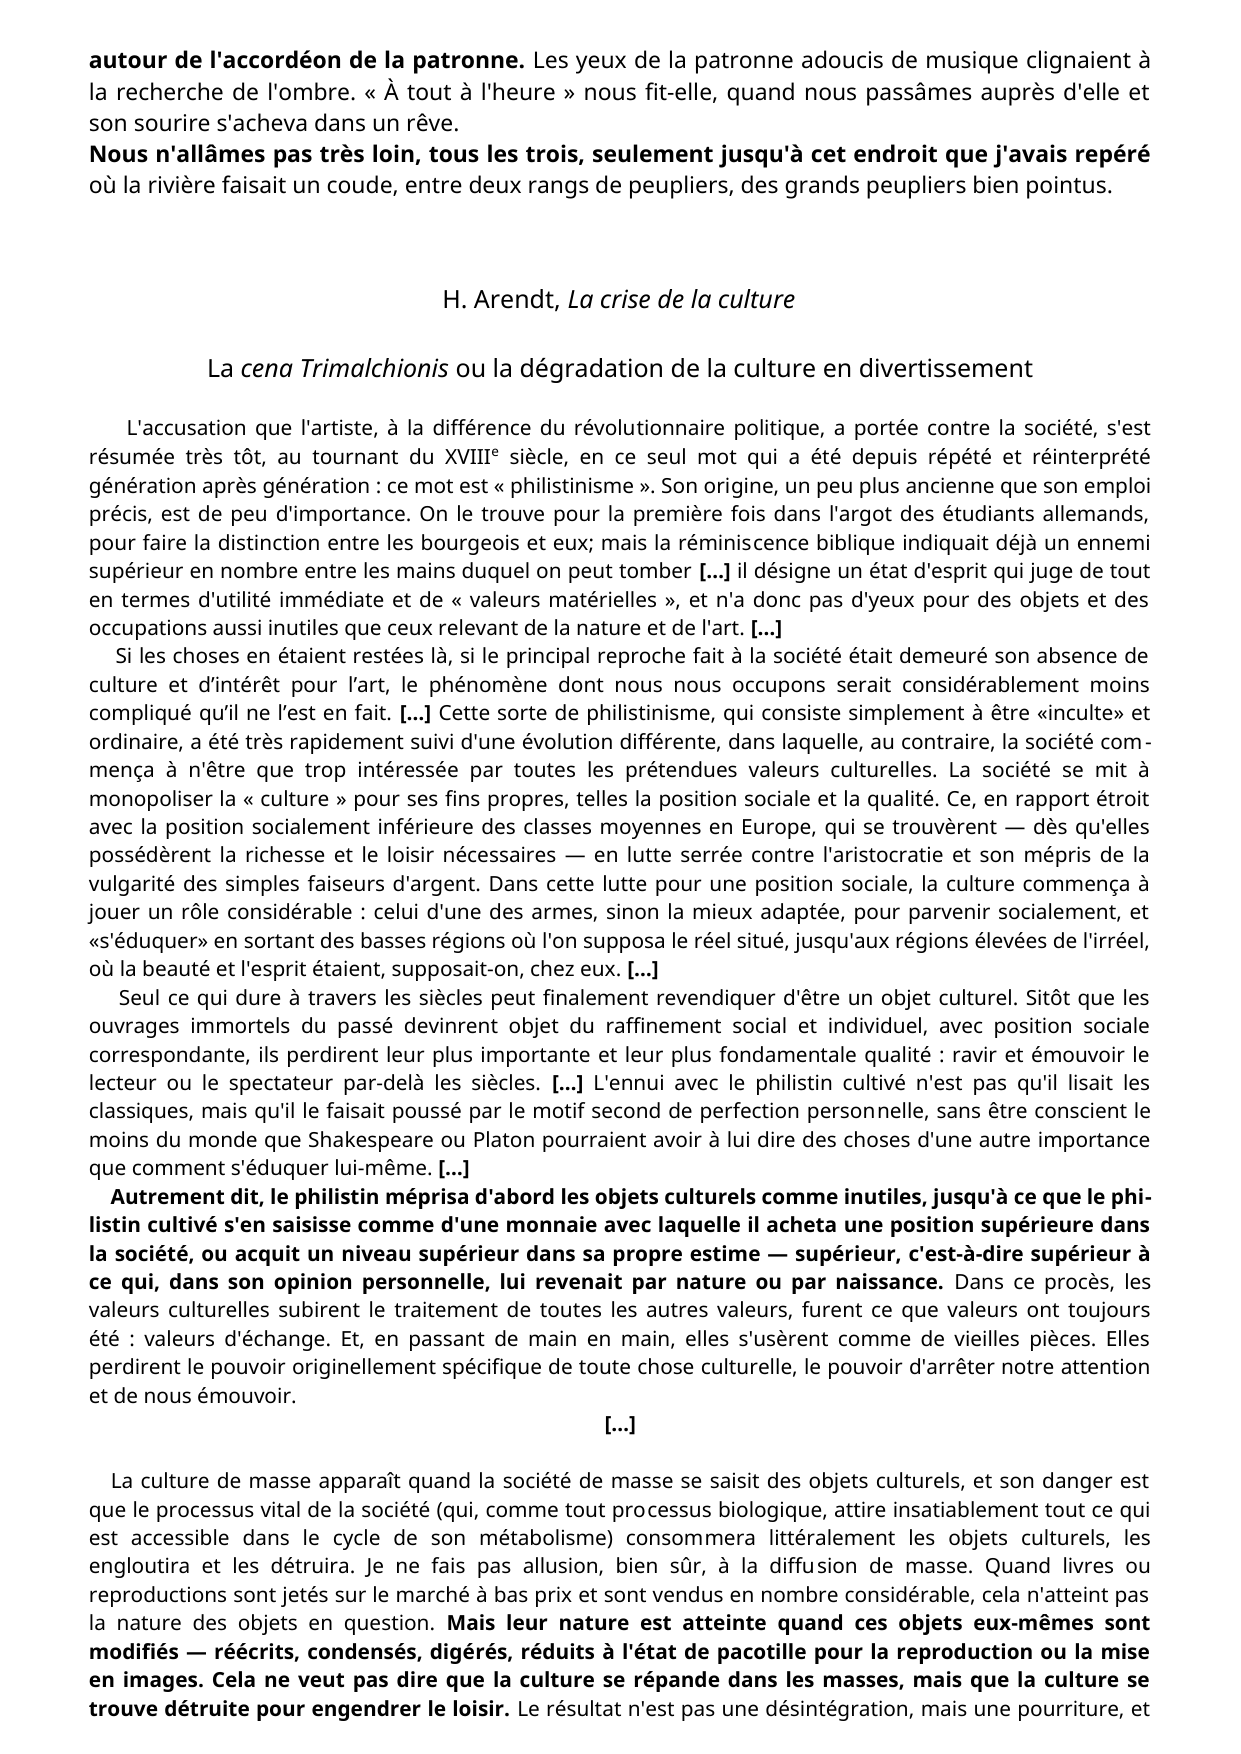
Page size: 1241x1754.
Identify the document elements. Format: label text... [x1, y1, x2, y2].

text Si les choses en étaient restées là, si le principal reproche fait à la société était demeuré son absence de culture et d’intérêt pour l’art, le phénomène dont nous nous occupons serait considérablement moins compliqué qu’il ne l’est en fait. […] Cette sorte de philis­tinisme, qui consiste simplement à être «inculte» et ordinaire, a été très rapidement suivi d'une évolution différente, dans laquelle, au contraire, la société com­mença à n'être que trop intéressée par toutes les prétendues valeurs culturelles. La société se mit à monopoliser la « culture » pour ses fins propres, telles la position sociale et la qualité. Ce, en rapport étroit avec la position socialement inférieure des classes moyennes en Europe, qui se trouvèrent — dès qu'elles possédè­rent la richesse et le loisir nécessaires — en lutte serrée contre l'aristocratie et son mépris de la vulgarité des simples faiseurs d'argent. Dans cette lutte pour une position sociale, la culture commença à jouer un rôle considérable : celui d'une des armes, sinon la mieux adaptée, pour parvenir socialement, et «s'éduquer» en sortant des basses régions où l'on supposa le réel situé, jusqu'aux régions élevées de l'irréel, où la beauté et l'esprit étaient, supposait-on, chez eux. […] [89, 642, 1152, 983]
text […] [89, 1409, 1152, 1438]
text Autrement dit, le philistin méprisa d'abord les objets culturels comme inutiles, jusqu'à ce que le phi­listin cultivé s'en saisisse comme d'une monnaie avec laquelle il acheta une position supérieure dans la société, ou acquit un niveau supérieur dans sa propre estime — supérieur, c'est-à-dire supérieur à ce qui, dans son opinion personnelle, lui revenait par nature ou par naissance. Dans ce procès, les valeurs cultu­relles subirent le traitement de toutes les autres valeurs, furent ce que valeurs ont toujours été : valeurs d'échange. Et, en passant de main en main, elles s'usèrent comme de vieilles pièces. Elles perdirent le pouvoir originelle­ment spécifique de toute chose culturelle, le pouvoir d'arrêter notre attention et de nous émouvoir. [89, 1182, 1152, 1409]
text L'accusation que l'artiste, à la différence du révolu­tionnaire politique, a portée contre la société, s'est résumée très tôt, au tournant du XVIIIe siècle, en ce seul mot qui a été depuis répété et réinterprété génération après génération : ce mot est « philistinisme ». Son ori­gine, un peu plus ancienne que son emploi précis, est de peu d'importance. On le trouve pour la première fois dans l'argot des étudiants allemands, pour faire la dis­tinction entre les bourgeois et eux; mais la réminis­cence biblique indiquait déjà un ennemi supérieur en nombre entre les mains duquel on peut tomber […] il désigne un état d'esprit qui juge de tout en termes d'utilité immédiate et de « valeurs matérielles », et n'a donc pas d'yeux pour des objets et des occupa­tions aussi inutiles que ceux relevant de la nature et de l'art. […] [89, 408, 1152, 642]
text Seul ce qui dure à travers les siècles peut finalement revendiquer d'être un objet culturel. Sitôt que les ouvrages immortels du passé devinrent objet du raffinement social et individuel, avec position sociale correspondante, ils perdirent leur plus importante et leur plus fondamentale qualité : ravir et émouvoir le lecteur ou le spectateur par-delà les siècles. […] L'ennui avec le philistin cultivé n'est pas qu'il lisait les classiques, mais qu'il le faisait poussé par le motif second de perfection person­nelle, sans être conscient le moins du monde que Sha­kespeare ou Platon pourraient avoir à lui dire des choses d'une autre importance que comment s'éduquer lui-même. […] [89, 983, 1152, 1182]
text H. Arendt, La crise de la culture [89, 282, 1152, 316]
text La cena Trimalchionis ou la dégradation de la culture en divertissement [89, 350, 1152, 384]
text Nous n'allâmes pas très loin, tous les trois, seulement jusqu'à cet endroit que j'avais repéré où la rivière faisait un coude, entre deux rangs de peupliers, des grands peupliers bien pointus. [89, 138, 1152, 201]
text La culture de masse apparaît quand la société de masse se saisit des objets culturels, et son danger est que le processus vital de la société (qui, comme tout pro­cessus biologique, attire insatiablement tout ce qui est accessible dans le cycle de son métabolisme) consom­mera littéralement les objets culturels, les engloutira et les détruira. Je ne fais pas allusion, bien sûr, à la diffu­sion de masse. Quand livres ou reproductions sont jetés sur le marché à bas prix et sont vendus en nombre considérable, cela n'atteint pas la nature des objets en question. Mais leur nature est atteinte quand ces objets eux-mêmes sont modifiés — réécrits, condensés, digé­rés, réduits à l'état de pacotille pour la reproduction ou la mise en images. Cela ne veut pas dire que la culture se répande dans les masses, mais que la culture se trouve détruite pour engendrer le loisir. Le résultat n'est pas une désintégration, mais une pourriture, et [89, 1466, 1152, 1722]
text autour de l'accordéon de la patronne. Les yeux de la patronne adoucis de musique clignaient à la recherche de l'ombre. « À tout à l'heure » nous fit-elle, quand nous passâmes auprès d'elle et son sourire s'acheva dans un rêve. [89, 44, 1152, 138]
